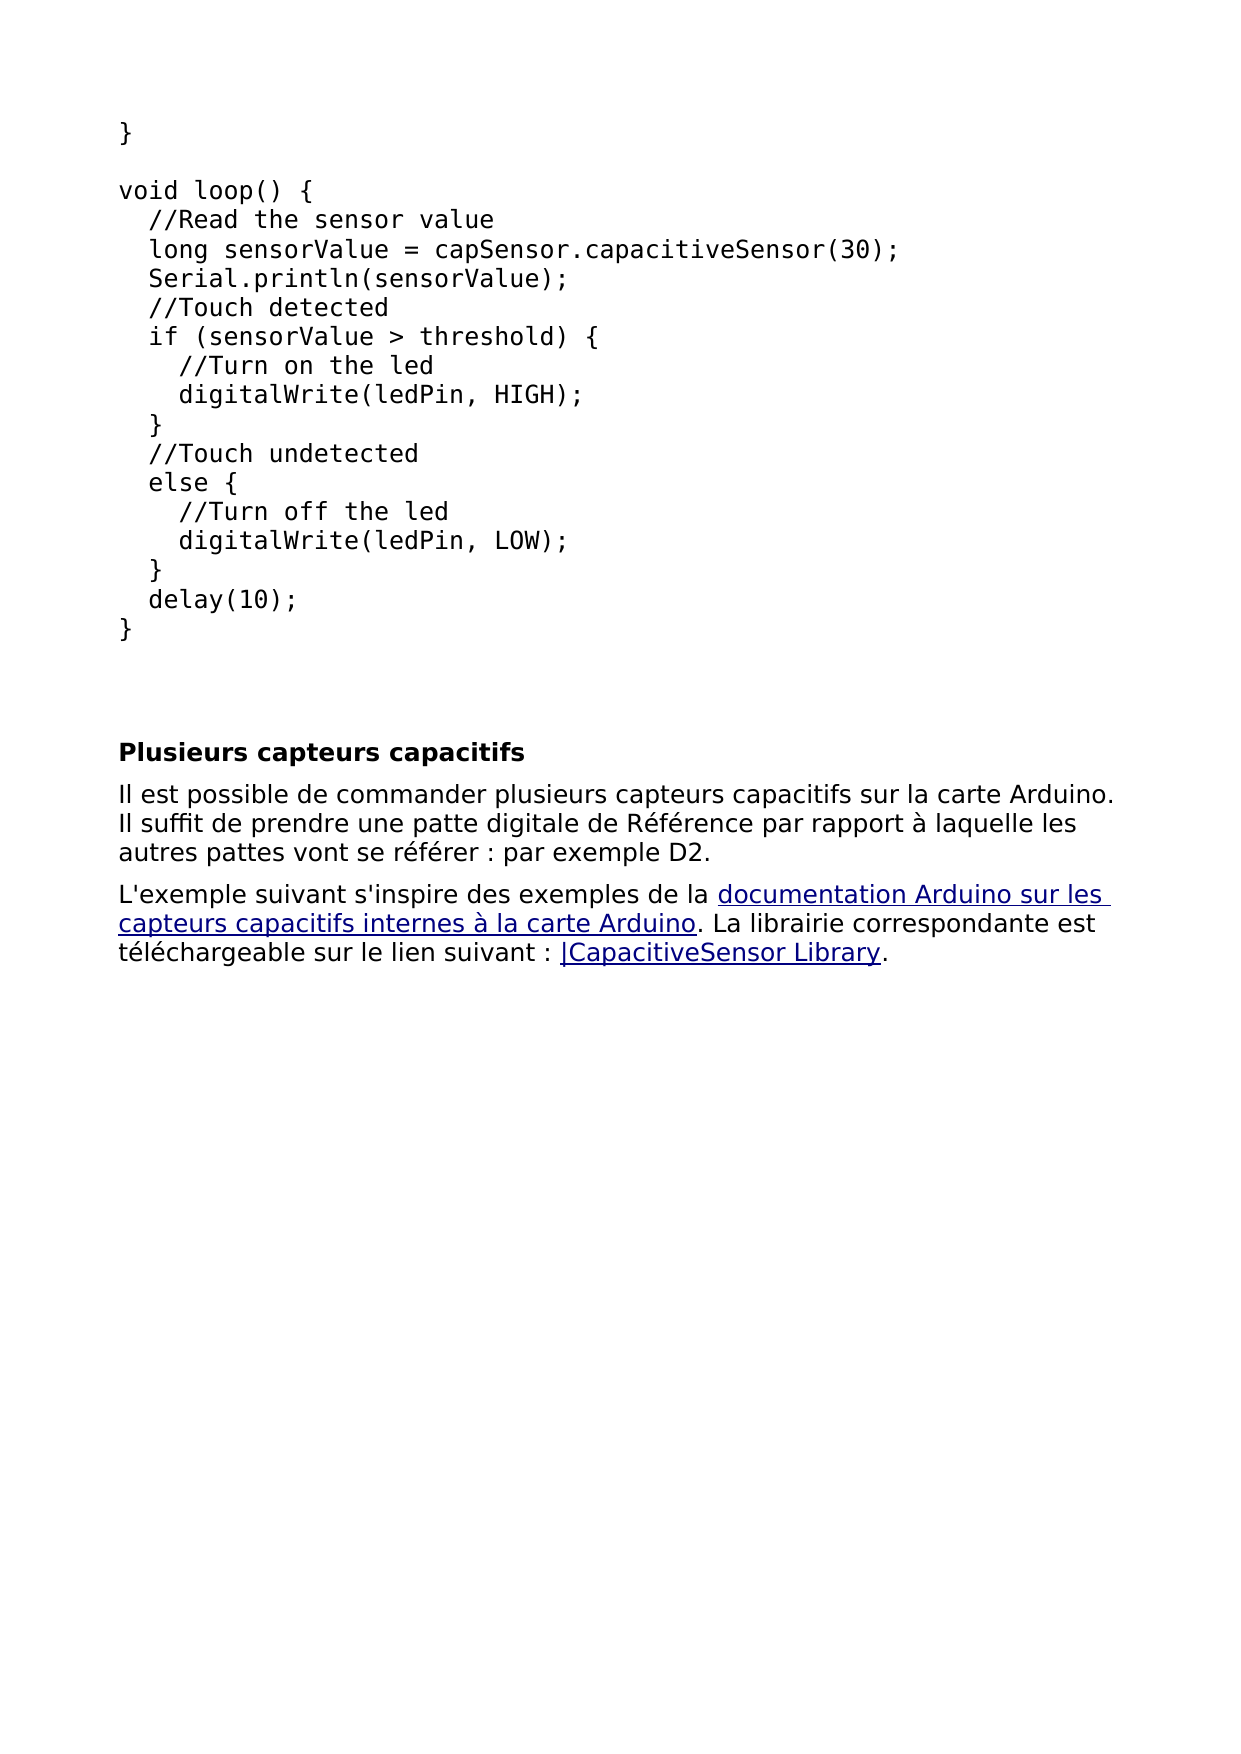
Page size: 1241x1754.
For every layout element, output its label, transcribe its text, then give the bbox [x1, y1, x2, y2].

subtitle Plusieurs capteurs capacitifs [118, 738, 1122, 767]
text } void loop() { //Read the sensor value long sensorValue = capSensor.capacitiveSensor(30); Serial.println(sensorValue); //Touch detected if (sensorValue > threshold) { //Turn on the led digitalWrite(ledPin, HIGH); } //Touch undetected else { //Turn off the led digitalWrite(ledPin, LOW); } delay(10); } [118, 118, 1122, 701]
text L'exemple suivant s'inspire des exemples de la documentation Arduino sur les capteurs capacitifs internes à la carte Arduino. La librairie correspondante est téléchargeable sur le lien suivant : |CapacitiveSensor Library. [118, 880, 1122, 967]
text Il est possible de commander plusieurs capteurs capacitifs sur la carte Arduino. Il suffit de prendre une patte digitale de Référence par rapport à laquelle les autres pattes vont se référer : par exemple D2. [118, 780, 1122, 867]
